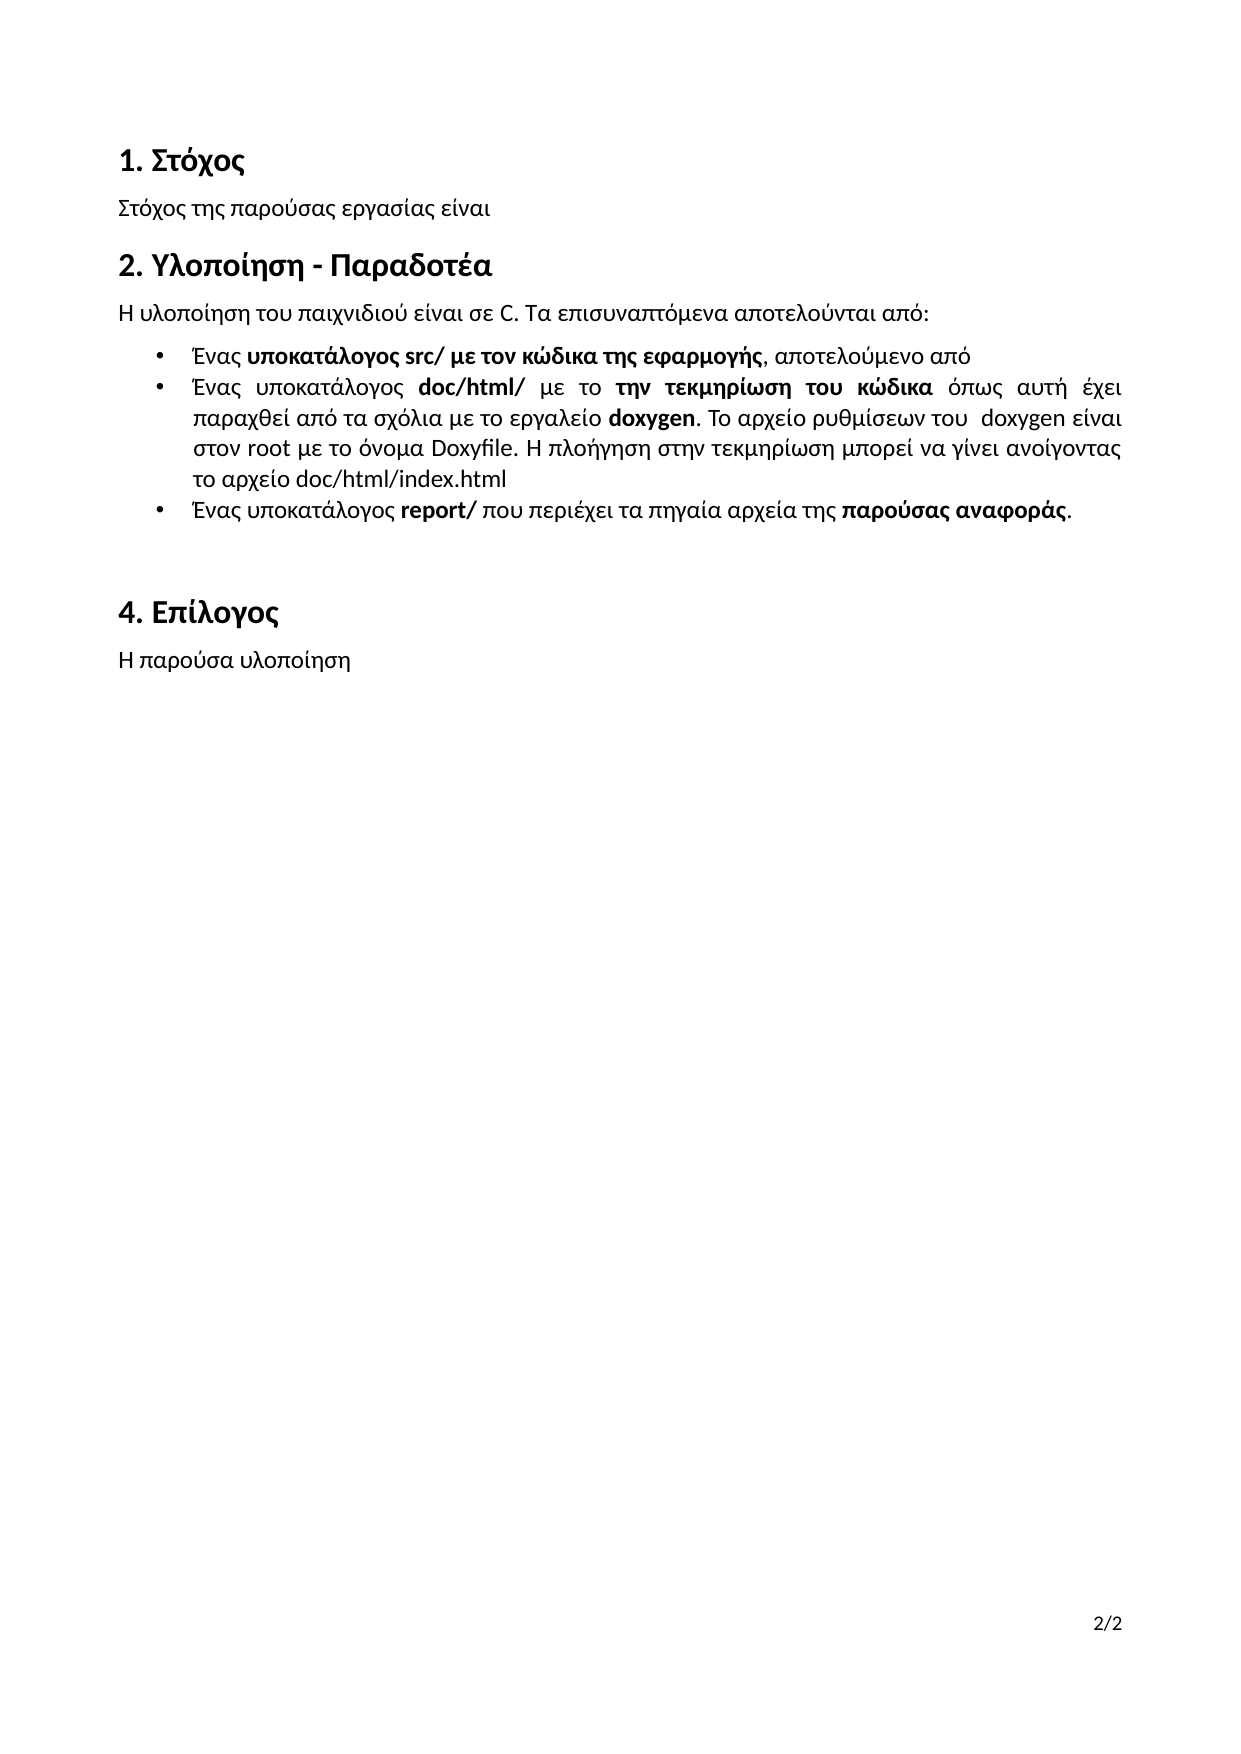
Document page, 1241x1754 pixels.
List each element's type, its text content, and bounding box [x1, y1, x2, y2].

list Ένας υποκατάλογος report/ που περιέχει τα πηγαία αρχεία της παρούσας αναφοράς. [156, 494, 1122, 524]
subtitle 1. Στόχος [118, 139, 1122, 180]
text Στόχος της παρούσας εργασίας είναι [118, 192, 1122, 223]
text Η παρούσα υλοποίηση [118, 644, 1122, 674]
list Ένας υποκατάλογος src/ με τον κώδικα της εφαρμογής, αποτελούμενο από [156, 340, 1122, 371]
subtitle 2. Υλοποίηση - Παραδοτέα [118, 244, 1122, 285]
subtitle 4. Επίλογος [118, 591, 1122, 631]
list Ένας υποκατάλογος doc/html/ με το την τεκμηρίωση του κώδικα όπως αυτή έχει παραχθεί από τα σχόλια με το εργαλείο doxygen. Το αρχείο ρυθμίσεων του doxygen είναι στον root με το όνομα Doxyfile. Η πλοήγηση στην τεκμηρίωση μπορεί να γίνει ανοίγοντας το αρχείο doc/html/index.html [156, 371, 1122, 493]
text Η υλοποίηση του παιχνιδιού είναι σε C. Τα επισυναπτόμενα αποτελούνται από: [118, 297, 1122, 328]
